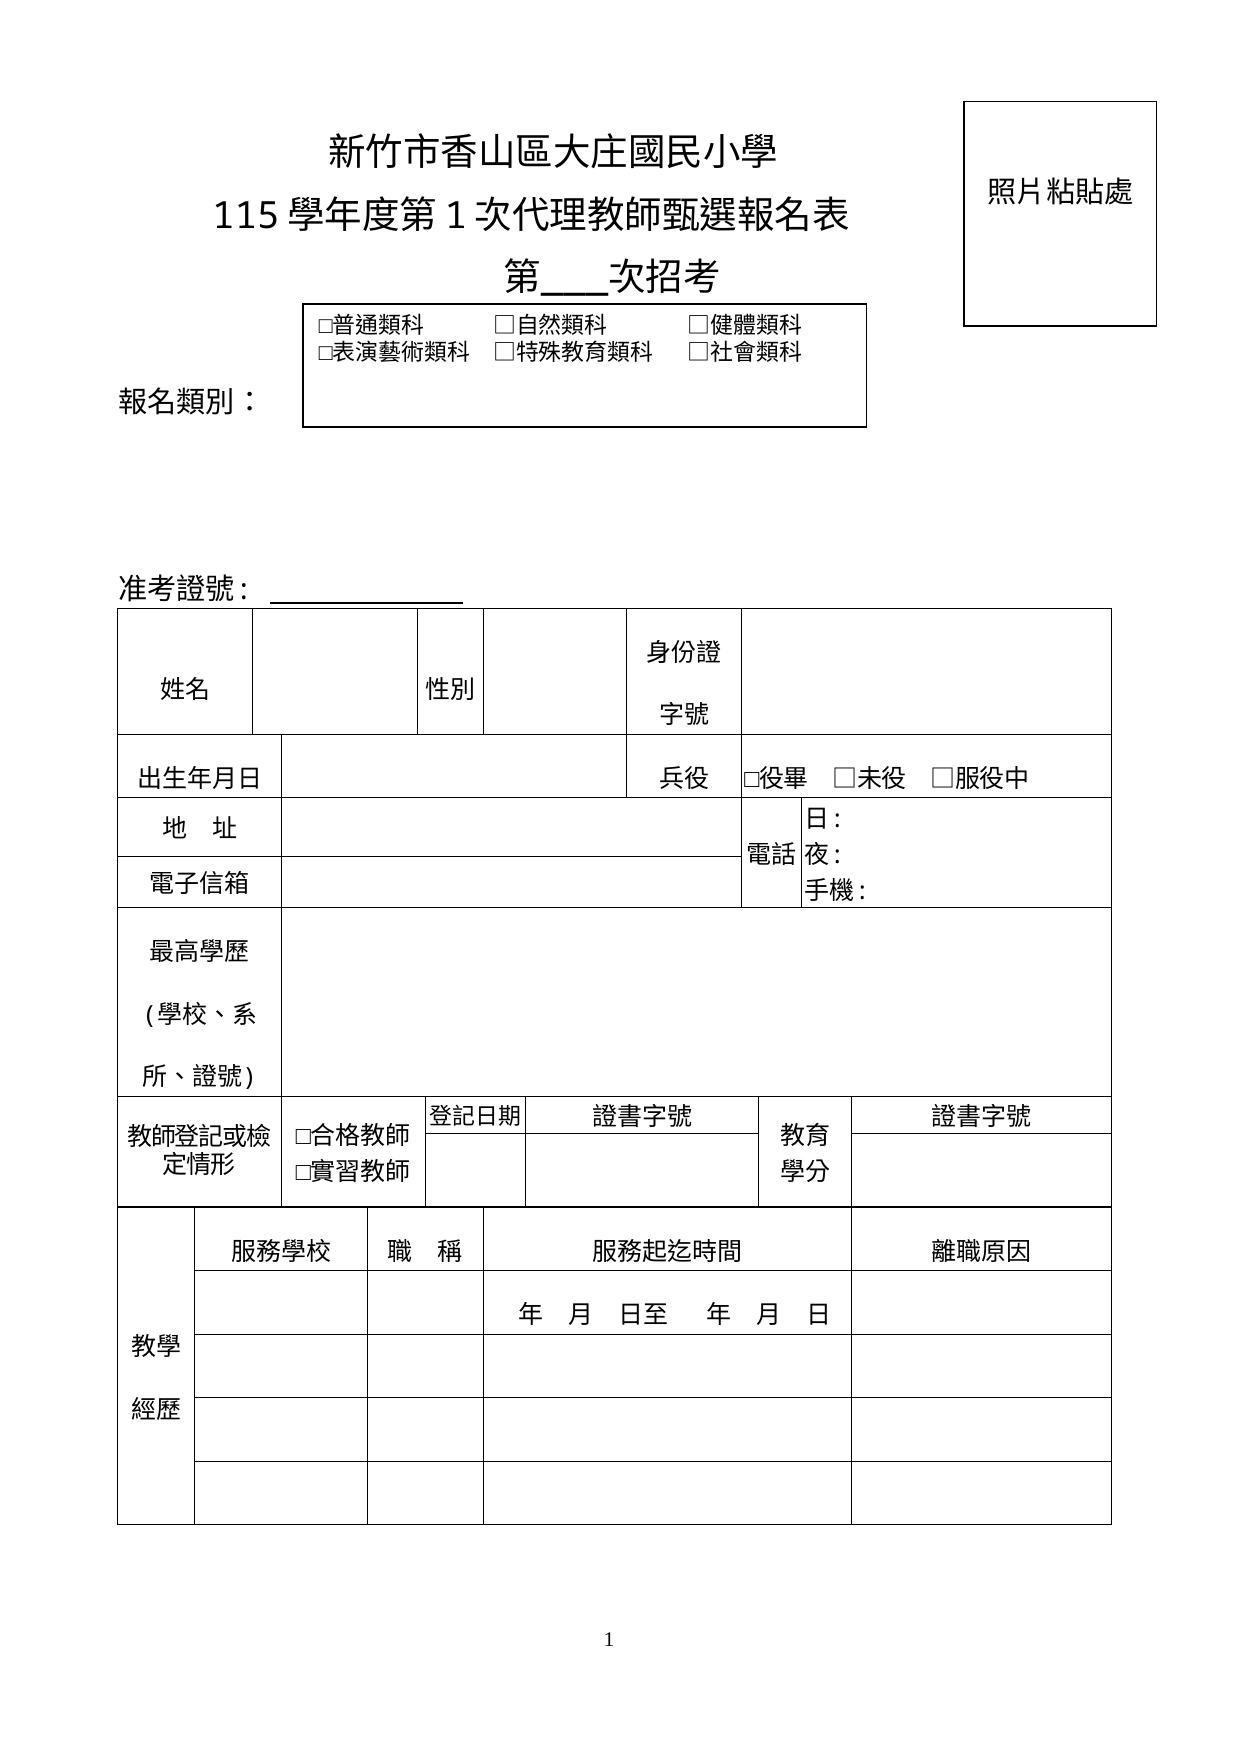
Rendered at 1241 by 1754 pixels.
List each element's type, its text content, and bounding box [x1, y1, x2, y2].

table_cell [852, 1134, 1111, 1206]
text 第___次招考 [118, 233, 963, 295]
table_cell 年 月 日至 年 月 日 [484, 1271, 851, 1333]
table_cell □役畢 □未役 □服役中 [742, 735, 1111, 797]
table_cell 證書字號 [852, 1097, 1111, 1133]
text □表演藝術類科 □特殊教育類科 □社會類科 [319, 339, 851, 366]
table_cell [195, 1271, 367, 1333]
table_cell □合格教師 □實習教師 [282, 1097, 425, 1206]
table_cell [484, 1335, 851, 1397]
table_cell 電子信箱 [118, 857, 281, 907]
table_cell [282, 798, 741, 856]
table_cell 離職原因 [852, 1208, 1111, 1270]
table_cell 電話 [742, 798, 801, 907]
table_cell 兵役 [627, 735, 741, 797]
table_cell [852, 1398, 1111, 1461]
table_cell [484, 1398, 851, 1461]
text [965, 102, 1156, 325]
table_cell [282, 735, 626, 797]
table_cell [484, 1462, 851, 1524]
table_cell 日: 夜: 手機: [802, 798, 1111, 907]
table_cell [368, 1271, 483, 1333]
table_cell [852, 1271, 1111, 1333]
table_cell 地 址 [118, 798, 281, 856]
table_cell [426, 1134, 525, 1206]
text □普通類科 □自然類科 □健體類科 [319, 312, 851, 339]
table_cell [368, 1398, 483, 1461]
table_header [484, 609, 626, 734]
table_cell 服務起迄時間 [484, 1208, 851, 1270]
table_cell 教學經歷 [118, 1208, 194, 1524]
text 照片粘貼處 [980, 176, 1141, 209]
text 115學年度第1次代理教師甄選報名表 [212, 170, 963, 233]
table_cell [526, 1134, 758, 1206]
table_cell 登記日期 [426, 1097, 525, 1133]
table_cell 證書字號 [526, 1097, 758, 1133]
table_cell 教育 學分 [759, 1097, 851, 1206]
text [867, 358, 1110, 420]
table_header [253, 609, 417, 734]
table_header 身份證 字號 [627, 609, 741, 734]
table_cell [852, 1462, 1111, 1524]
text 新竹市香山區大庄國民小學 [216, 108, 963, 170]
table_header 性別 [418, 609, 483, 734]
table_cell [195, 1462, 367, 1524]
table_cell [282, 857, 741, 907]
table_header [742, 609, 1111, 734]
table_cell 服務學校 [195, 1208, 367, 1270]
table_cell 最高學歷 (學校、系所、證號) [118, 908, 281, 1096]
text 准考證號: [118, 545, 1110, 608]
text 報名類別： [118, 358, 302, 420]
table_cell [195, 1335, 367, 1397]
table_cell 出生年月日 [118, 735, 281, 797]
table_header 姓名 [118, 609, 252, 734]
table_cell 教師登記或檢定情形 [118, 1097, 281, 1206]
table_cell [368, 1462, 483, 1524]
table_cell [282, 908, 1111, 1096]
table_cell [195, 1398, 367, 1461]
table_cell 職 稱 [368, 1208, 483, 1270]
table_cell [368, 1335, 483, 1397]
table_cell [852, 1335, 1111, 1397]
